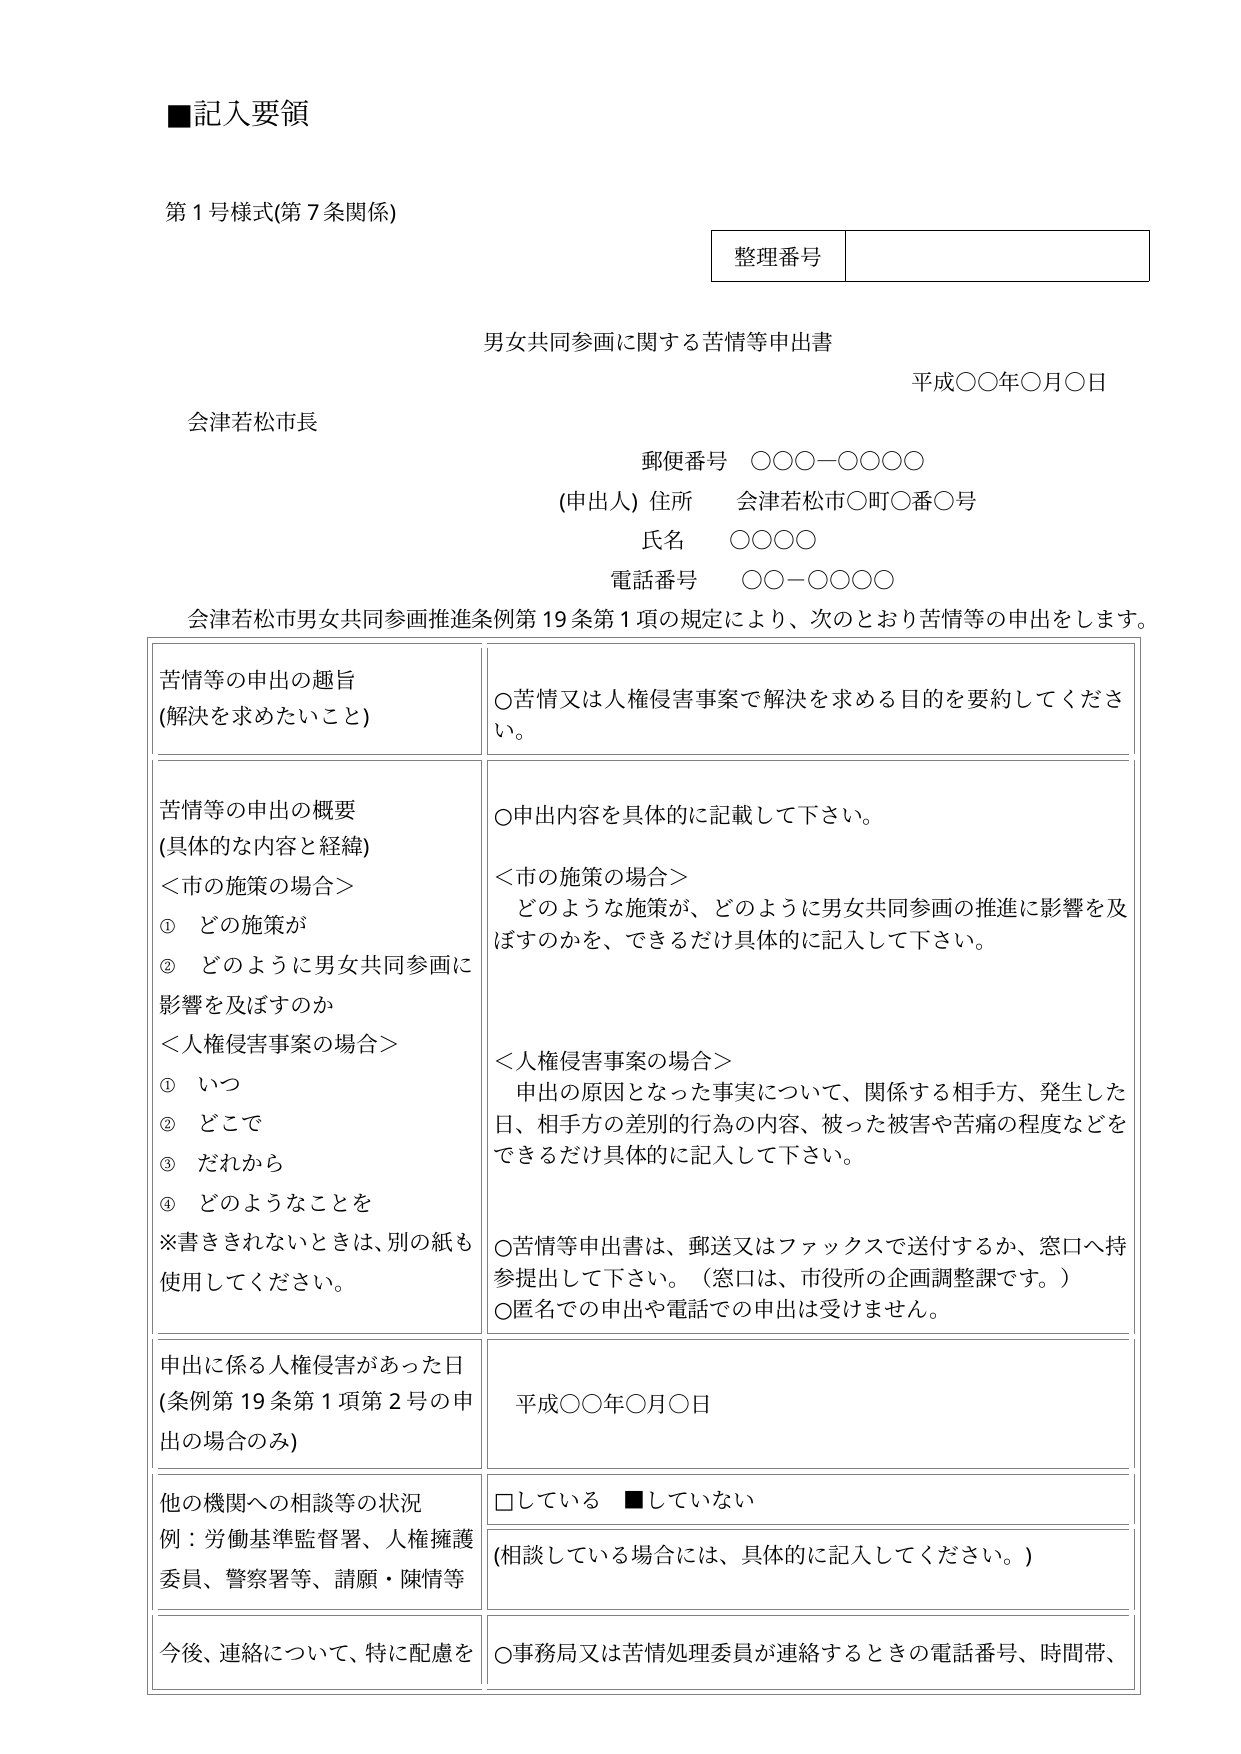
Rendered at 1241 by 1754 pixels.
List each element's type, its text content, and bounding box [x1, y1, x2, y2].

table_header ○苦情又は人権侵害事案で解決を求める目的を要約してください。 [484, 638, 1137, 754]
table_header 苦情等の申出の趣旨 (解決を求めたいこと) [150, 638, 484, 754]
text 会津若松市男女共同参画推進条例第19条第1項の規定により、次のとおり苦情等の申出をします。 [165, 598, 1158, 637]
text 郵便番号 ○○○―○○○○ [165, 439, 1152, 479]
text 男女共同参画に関する苦情等申出書 [165, 321, 1152, 360]
text ■記入要領 [165, 71, 1152, 151]
table_header 整理番号 [712, 231, 845, 281]
text 会津若松市長 [165, 400, 1152, 439]
table_header [846, 231, 1149, 281]
text 電話番号 ○○－○○○○ [165, 558, 1152, 598]
table_cell 苦情等の申出の概要 (具体的な内容と経緯) ＜市の施策の場合＞ ① どの施策が ② どのように男女共同参画に影響を及ぼすのか ＜人権侵害事案の場合＞ ① いつ ② どこで ③ だれから ④ どのようなことを ※書ききれないときは、別の紙も使用してください。 [150, 754, 484, 1333]
table_cell 今後、連絡について、特に配慮を [150, 1609, 484, 1689]
table_cell 平成○○年○月○日 [484, 1333, 1137, 1468]
table_cell 申出に係る人権侵害があった日 (条例第19条第1項第2号の申出の場合のみ) [150, 1333, 484, 1468]
table_cell ○事務局又は苦情処理委員が連絡するときの電話番号、時間帯、 [484, 1609, 1137, 1689]
text 氏名 ○○○○ [165, 518, 1152, 558]
table_cell 他の機関への相談等の状況 例：労働基準監督署、人権擁護委員、警察署等、請願・陳情等 [150, 1468, 484, 1609]
table_cell ○申出内容を具体的に記載して下さい。 ＜市の施策の場合＞ どのような施策が、どのように男女共同参画の推進に影響を及ぼすのかを、できるだけ具体的に記入して下さい。 ＜人権侵害事案の場合＞ 申出の原因となった事実について、関係する相手方、発生した日、相手方の差別的行為の内容、被った被害や苦痛の程度などをできるだけ具体的に記入して下さい。 ○苦情等申出書は、郵送又はファックスで送付するか、窓口へ持参提出して下さい。（窓口は、市役所の企画調整課です。） ○匿名での申出や電話での申出は受けません。 [484, 754, 1137, 1333]
text (申出人) 住所 会津若松市○町○番○号 [165, 479, 1152, 518]
table_cell □している ■していない [484, 1468, 1137, 1524]
text 平成○○年○月○日 [165, 360, 1152, 400]
table_cell (相談している場合には、具体的に記入してください。) [484, 1524, 1137, 1609]
text 第1号様式(第7条関係) [165, 190, 1152, 230]
